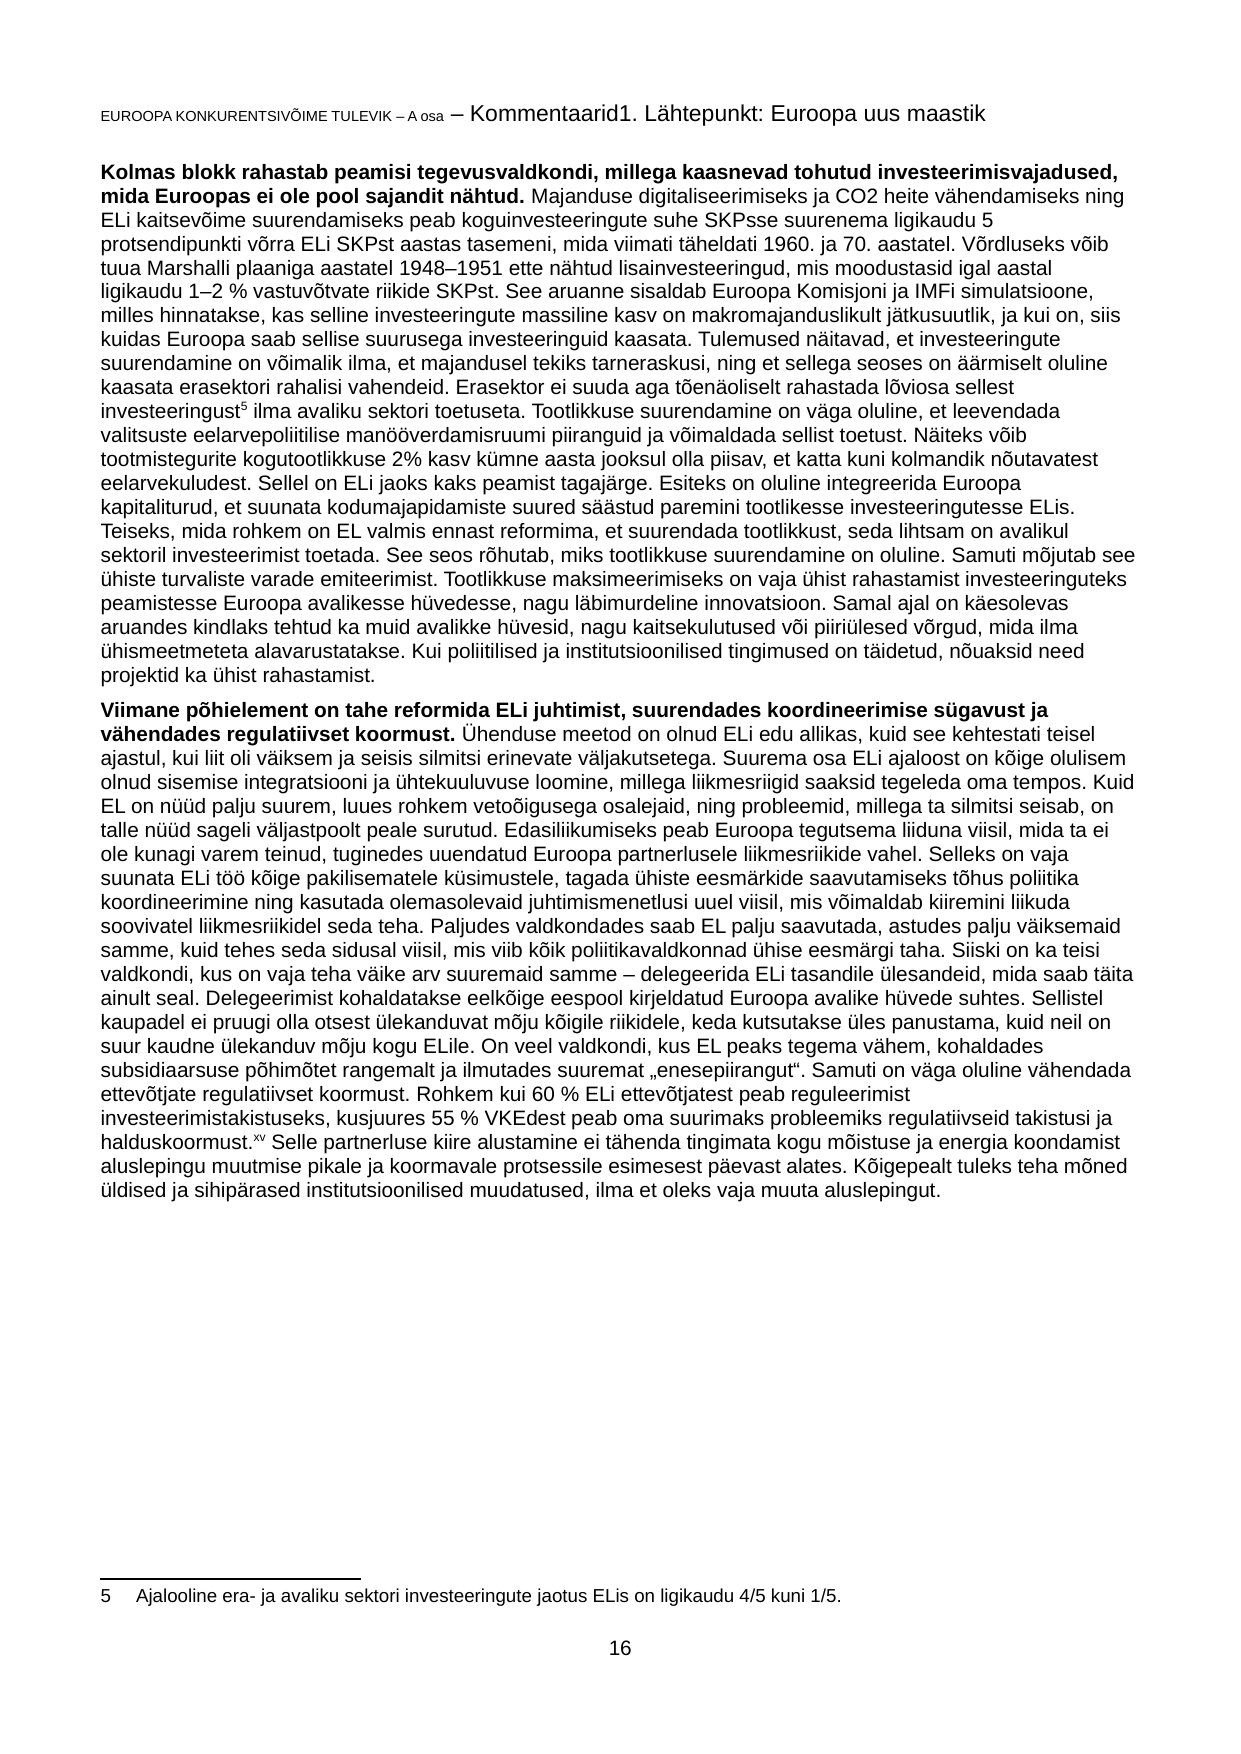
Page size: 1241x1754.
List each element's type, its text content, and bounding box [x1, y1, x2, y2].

text Viimane põhielement on tahe reformida ELi juhtimist, suurendades koordineerimise sügavust ja vähendades regulatiivset koormust. Ühenduse meetod on olnud ELi edu allikas, kuid see kehtestati teisel ajastul, kui liit oli väiksem ja seisis silmitsi erinevate väljakutsetega. Suurema osa ELi ajaloost on kõige olulisem olnud sisemise integratsiooni ja ühtekuuluvuse loomine, millega liikmesriigid saaksid tegeleda oma tempos. Kuid EL on nüüd palju suurem, luues rohkem vetoõigusega osalejaid, ning probleemid, millega ta silmitsi seisab, on talle nüüd sageli väljastpoolt peale surutud. Edasiliikumiseks peab Euroopa tegutsema liiduna viisil, mida ta ei ole kunagi varem teinud, tuginedes uuendatud Euroopa partnerlusele liikmesriikide vahel. Selleks on vaja suunata ELi töö kõige pakilisematele küsimustele, tagada ühiste eesmärkide saavutamiseks tõhus poliitika koordineerimine ning kasutada olemasolevaid juhtimismenetlusi uuel viisil, mis võimaldab kiiremini liikuda soovivatel liikmesriikidel seda teha. Paljudes valdkondades saab EL palju saavutada, astudes palju väiksemaid samme, kuid tehes seda sidusal viisil, mis viib kõik poliitikavaldkonnad ühise eesmärgi taha. Siiski on ka teisi valdkondi, kus on vaja teha väike arv suuremaid samme – delegeerida ELi tasandile ülesandeid, mida saab täita ainult seal. Delegeerimist kohaldatakse eelkõige eespool kirjeldatud Euroopa avalike hüvede suhtes. Sellistel kaupadel ei pruugi olla otsest ülekanduvat mõju kõigile riikidele, keda kutsutakse üles panustama, kuid neil on suur kaudne ülekanduv mõju kogu ELile. On veel valdkondi, kus EL peaks tegema vähem, kohaldades subsidiaarsuse põhimõtet rangemalt ja ilmutades suuremat „enesepiirangut“. Samuti on väga oluline vähendada ettevõtjate regulatiivset koormust. Rohkem kui 60 % ELi ettevõtjatest peab reguleerimist investeerimistakistuseks, kusjuures 55 % VKEdest peab oma suurimaks probleemiks regulatiivseid takistusi ja halduskoormust. Selle partnerluse kiire alustamine ei tähenda tingimata kogu mõistuse ja energia koondamist aluslepingu muutmise pikale ja koormavale protsessile esimesest päevast alates. Kõigepealt tuleks teha mõned üldised ja sihipärased institutsioonilised muudatused, ilma et oleks vaja muuta aluslepingut. [100, 698, 1140, 1201]
text Ajalooline era- ja avaliku sektori investeeringute jaotus ELis on ligikaudu 4/5 kuni 1/5. [100, 1585, 1140, 1606]
text Kolmas blokk rahastab peamisi tegevusvaldkondi, millega kaasnevad tohutud investeerimisvajadused, mida Euroopas ei ole pool sajandit nähtud. Majanduse digitaliseerimiseks ja CO2 heite vähendamiseks ning ELi kaitsevõime suurendamiseks peab koguinvesteeringute suhe SKPsse suurenema ligikaudu 5 protsendipunkti võrra ELi SKPst aastas tasemeni, mida viimati täheldati 1960. ja 70. aastatel. Võrdluseks võib tuua Marshalli plaaniga aastatel 1948–1951 ette nähtud lisainvesteeringud, mis moodustasid igal aastal ligikaudu 1–2 % vastuvõtvate riikide SKPst. See aruanne sisaldab Euroopa Komisjoni ja IMFi simulatsioone, milles hinnatakse, kas selline investeeringute massiline kasv on makromajanduslikult jätkusuutlik, ja kui on, siis kuidas Euroopa saab sellise suurusega investeeringuid kaasata. Tulemused näitavad, et investeeringute suurendamine on võimalik ilma, et majandusel tekiks tarneraskusi, ning et sellega seoses on äärmiselt oluline kaasata erasektori rahalisi vahendeid. Erasektor ei suuda aga tõenäoliselt rahastada lõviosa sellest investeeringust ilma avaliku sektori toetuseta. Tootlikkuse suurendamine on väga oluline, et leevendada valitsuste eelarvepoliitilise manööverdamisruumi piiranguid ja võimaldada sellist toetust. Näiteks võib tootmistegurite kogutootlikkuse 2% kasv kümne aasta jooksul olla piisav, et katta kuni kolmandik nõutavatest eelarvekuludest. Sellel on ELi jaoks kaks peamist tagajärge. Esiteks on oluline integreerida Euroopa kapitaliturud, et suunata kodumajapidamiste suured säästud paremini tootlikesse investeeringutesse ELis. Teiseks, mida rohkem on EL valmis ennast reformima, et suurendada tootlikkust, seda lihtsam on avalikul sektoril investeerimist toetada. See seos rõhutab, miks tootlikkuse suurendamine on oluline. Samuti mõjutab see ühiste turvaliste varade emiteerimist. Tootlikkuse maksimeerimiseks on vaja ühist rahastamist investeeringuteks peamistesse Euroopa avalikesse hüvedesse, nagu läbimurdeline innovatsioon. Samal ajal on käesolevas aruandes kindlaks tehtud ka muid avalikke hüvesid, nagu kaitsekulutused või piiriülesed võrgud, mida ilma ühismeetmeteta alavarustatakse. Kui poliitilised ja institutsioonilised tingimused on täidetud, nõuaksid need projektid ka ühist rahastamist. [100, 159, 1140, 687]
